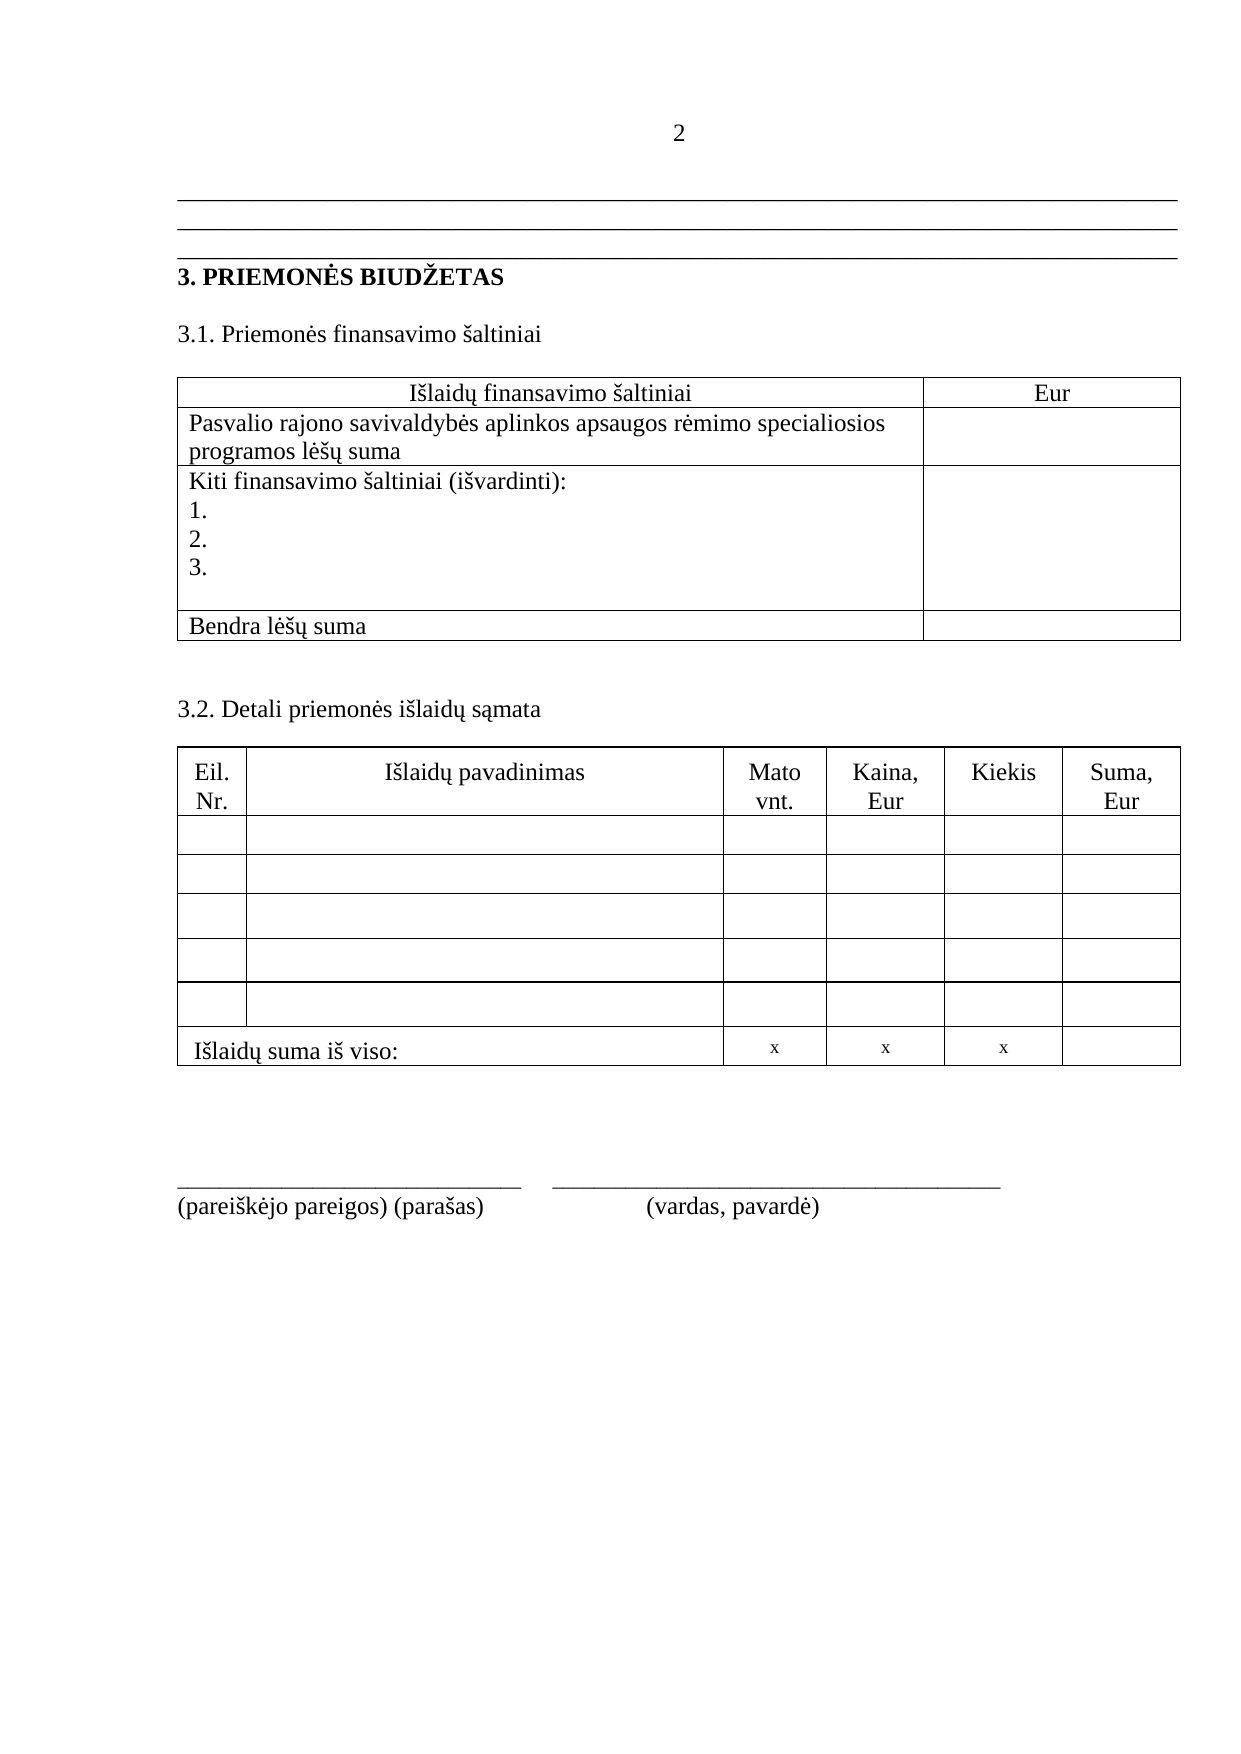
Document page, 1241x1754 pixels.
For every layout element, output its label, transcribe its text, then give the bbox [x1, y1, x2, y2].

table_header Eil. Nr. [178, 748, 246, 814]
table_cell Išlaidų suma iš viso: [178, 1027, 723, 1065]
table_header Kaina, Eur [827, 748, 944, 814]
table_cell [924, 611, 1180, 640]
text 3.1. Priemonės finansavimo šaltiniai [177, 319, 1181, 348]
table_cell [945, 855, 1062, 893]
table_cell [1063, 939, 1180, 981]
text 3. PRIEMONĖS BIUDŽETAS [177, 262, 1181, 291]
table_cell [178, 894, 246, 937]
table_cell [924, 408, 1180, 465]
table_cell [1063, 816, 1180, 854]
table_header Suma, Eur [1063, 748, 1180, 814]
table_cell [827, 894, 944, 937]
table_cell [724, 855, 826, 893]
table_cell [178, 816, 246, 854]
table_header Mato vnt. [724, 748, 826, 814]
table_cell [724, 983, 826, 1026]
table_cell [247, 855, 723, 893]
table_cell [945, 816, 1062, 854]
text 3.2. Detali priemonės išlaidų sąmata [177, 694, 1181, 722]
text ________________________________________________________________________________ [177, 233, 1181, 262]
table_cell Pasvalio rajono savivaldybės aplinkos apsaugos rėmimo specialiosios programos lėšų suma [178, 408, 923, 465]
table_header Išlaidų finansavimo šaltiniai [178, 378, 923, 407]
table_cell [945, 939, 1062, 981]
text ________________________________________________________________________________ [177, 204, 1181, 233]
table_cell Bendra lėšų suma [178, 611, 923, 640]
table_header Eur [924, 378, 1180, 407]
table_cell [247, 894, 723, 937]
table_cell [924, 466, 1180, 610]
table_cell [827, 983, 944, 1026]
table_cell [1063, 894, 1180, 937]
table_cell [827, 855, 944, 893]
text _________________________________ ___________________________________________ [177, 1167, 1181, 1191]
table_cell [724, 816, 826, 854]
table_cell x [827, 1027, 944, 1065]
table_cell [178, 855, 246, 893]
text (pareiškėjo pareigos) (parašas) (vardas, pavardė) [177, 1191, 1181, 1220]
table_cell [724, 894, 826, 937]
table_cell [1063, 983, 1180, 1026]
table_header Kiekis [945, 748, 1062, 814]
table_cell [178, 939, 246, 981]
table_cell [178, 983, 246, 1026]
table_cell [1063, 1027, 1180, 1065]
table_cell [247, 983, 723, 1026]
table_cell [724, 939, 826, 981]
table_cell Kiti finansavimo šaltiniai (išvardinti): 1. 2. 3. [178, 466, 923, 610]
table_cell [827, 939, 944, 981]
text ________________________________________________________________________________ [177, 176, 1181, 204]
table_header Išlaidų pavadinimas [247, 748, 723, 814]
table_cell [945, 894, 1062, 937]
table_cell x [945, 1027, 1062, 1065]
table_cell [945, 983, 1062, 1026]
table_cell [247, 939, 723, 981]
table_cell [827, 816, 944, 854]
table_cell [247, 816, 723, 854]
table_cell [1063, 855, 1180, 893]
table_cell x [724, 1027, 826, 1065]
